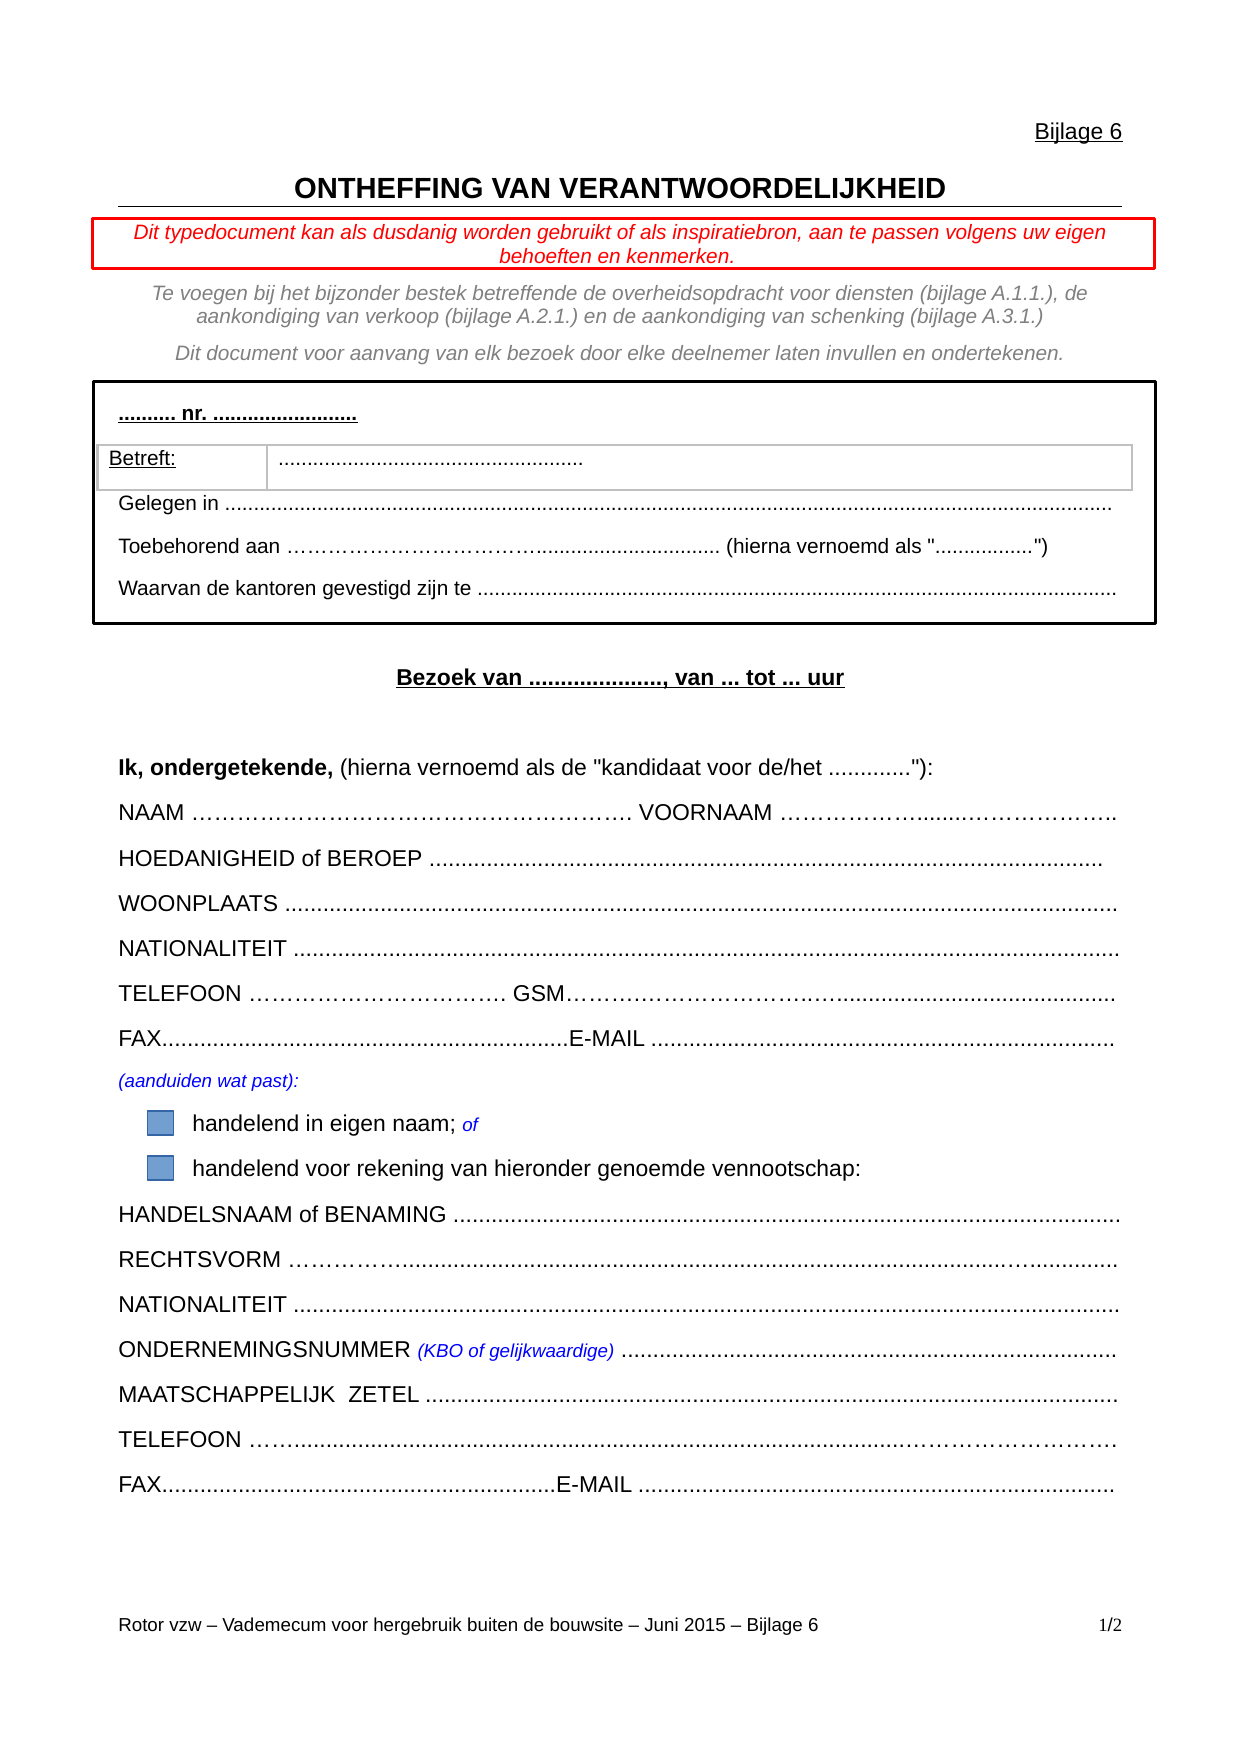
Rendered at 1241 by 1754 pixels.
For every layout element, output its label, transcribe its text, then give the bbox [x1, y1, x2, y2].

text .......... nr. ......................... [118, 401, 1122, 425]
text WOONPLAATS ................................................................................................................................... [118, 889, 1122, 916]
text Bijlage 6 [118, 118, 1122, 144]
table_header ..................................................... [268, 446, 1131, 489]
text Bezoek van ....................., van ... tot ... uur [118, 664, 1122, 690]
text Waarvan de kantoren gevestigd zijn te ............................................................................................................... [118, 576, 1122, 600]
text FAX..............................................................E-MAIL ........................................................................... [118, 1471, 1122, 1497]
text Ik, ondergetekende, (hierna vernoemd als de "kandidaat voor de/het ............."): [118, 754, 1122, 781]
text NAAM …………………………………………………. VOORNAAM ………………........……………….. [118, 799, 1122, 826]
text RECHTSVORM ……………...............................................................................................….............. [118, 1246, 1122, 1272]
text Toebehorend aan ………………………………................................ (hierna vernoemd als ".................") [118, 533, 1122, 557]
text TELEFOON ……………………………. GSM……….…………………..…............................................ [118, 980, 1122, 1006]
text MAATSCHAPPELIJK ZETEL ............................................................................................................. [118, 1381, 1122, 1407]
text ontheffing van verantwoordelijkheid [118, 171, 1122, 206]
text handelend voor rekening van hieronder genoemde vennootschap: [118, 1155, 1122, 1182]
text HANDELSNAAM of BENAMING ......................................................................................................... [118, 1201, 1122, 1227]
text FAX................................................................E-MAIL ......................................................................... [118, 1025, 1122, 1051]
text HOEDANIGHEID of BEROEP .......................................................................................................... [118, 844, 1122, 871]
text Te voegen bij het bijzonder bestek betreffende de overheidsopdracht voor diensten (bijlage A.1.1.), de aankondiging van verkoop (bijlage A.2.1.) en de aankondiging van schenking (bijlage A.3.1.) [118, 280, 1122, 328]
text Dit document voor aanvang van elk bezoek door elke deelnemer laten invullen en ondertekenen. [118, 341, 1122, 365]
text NATIONALITEIT .................................................................................................................................. [118, 935, 1122, 961]
text Dit typedocument kan als dusdanig worden gebruikt of als inspiratiebron, aan te passen volgens uw eigen behoeften en kenmerken. [118, 220, 1122, 267]
text handelend in eigen naam; of [118, 1110, 1122, 1137]
text (aanduiden wat past): [118, 1070, 1122, 1092]
text NATIONALITEIT .................................................................................................................................. [118, 1291, 1122, 1317]
text ONDERNEMINGSNUMMER (KBO of gelijkwaardige) .............................................................................. [118, 1336, 1122, 1362]
text TELEFOON ……................................................................................................………………………. [118, 1426, 1122, 1452]
text Gelegen in .......................................................................................................................................................... [118, 491, 1122, 515]
table_header Betreft: [99, 446, 266, 489]
